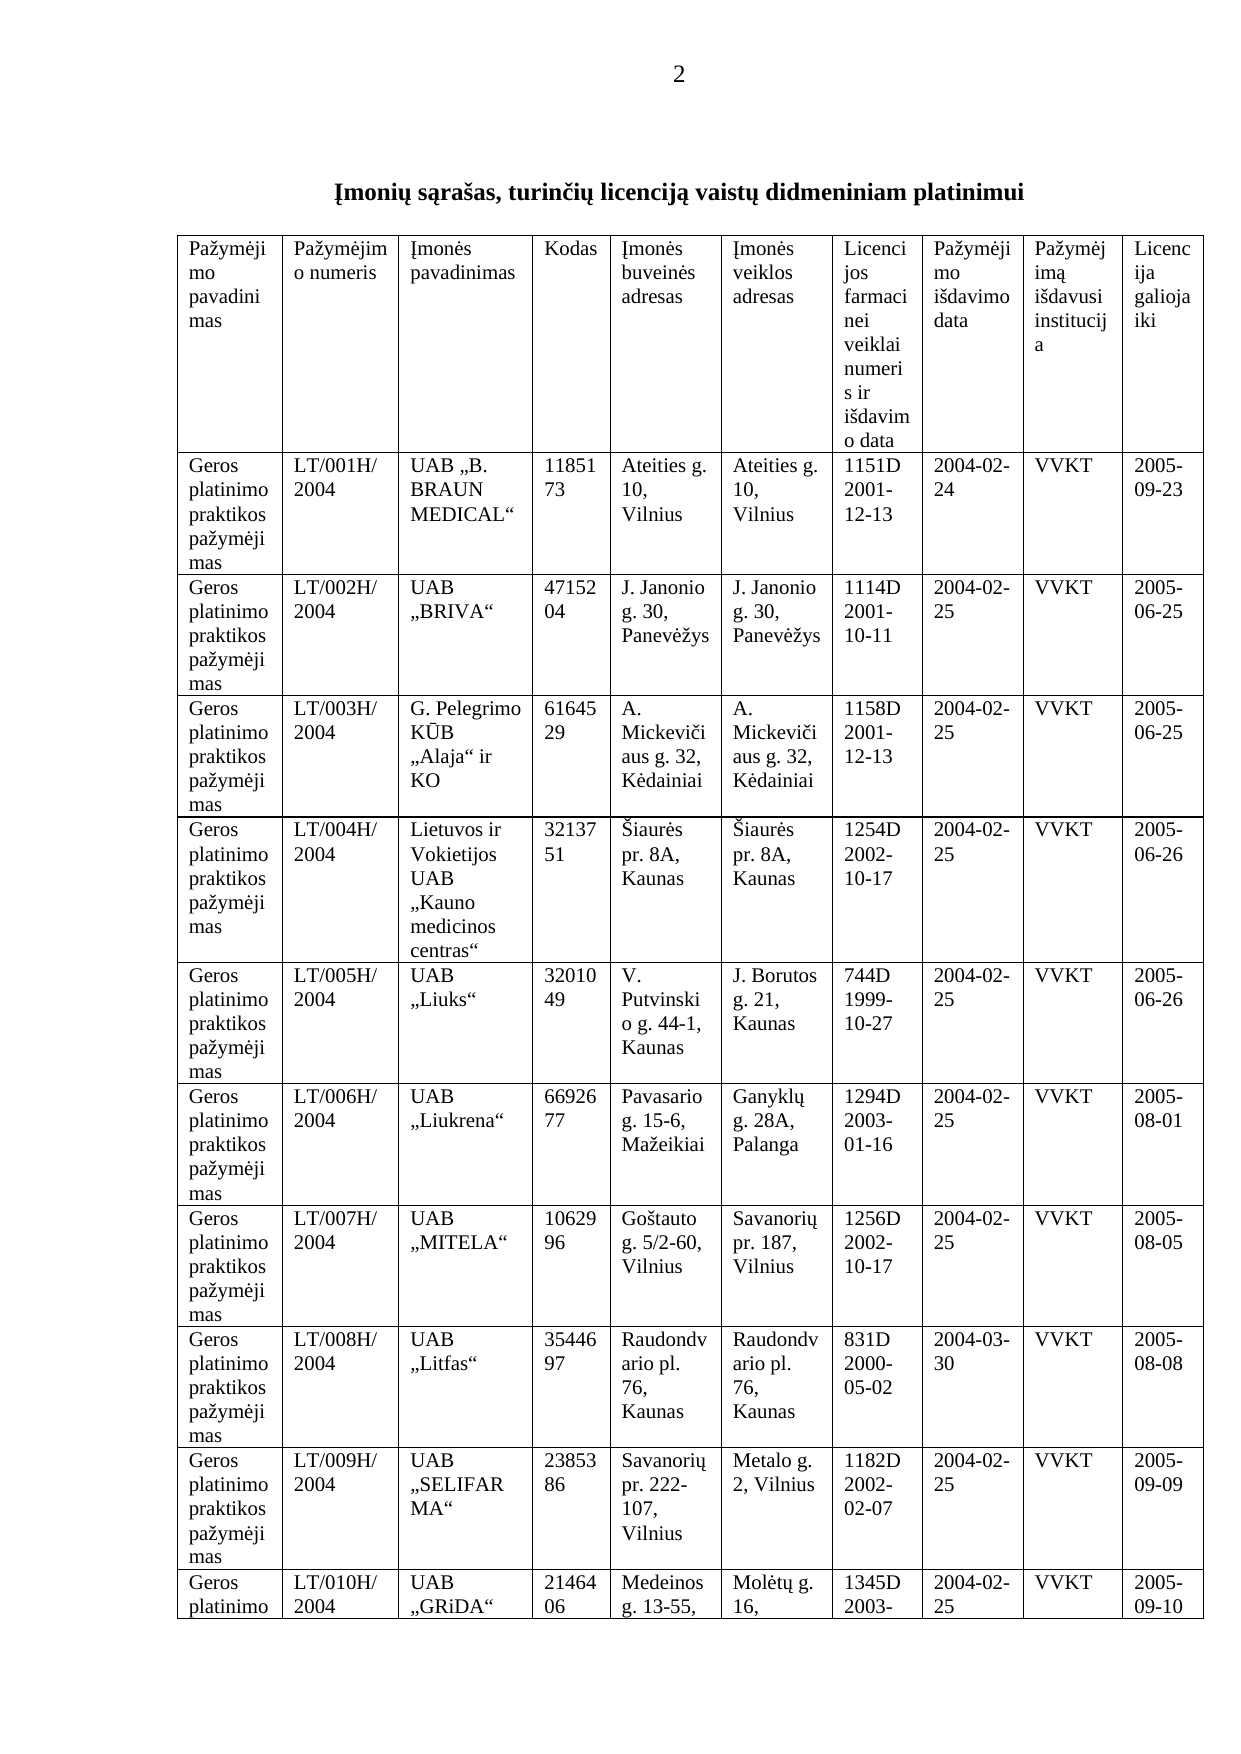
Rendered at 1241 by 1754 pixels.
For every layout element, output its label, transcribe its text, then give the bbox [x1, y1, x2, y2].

table_header Pažymėjimo numeris [283, 236, 398, 452]
table_header Licencija galioja iki [1123, 236, 1203, 452]
table_cell Geros platinimo praktikos pažymėjimas [178, 1327, 282, 1447]
table_cell Goštauto g. 5/2-60, Vilnius [611, 1206, 721, 1326]
table_header Licencijos farmacinei veiklai numeris ir išdavimo data [833, 236, 922, 452]
table_cell Šiaurės pr. 8A, Kaunas [611, 818, 721, 962]
table_cell 2004-02-25 [923, 575, 1023, 695]
table_cell Geros platinimo praktikos pažymėjimas [178, 963, 282, 1083]
table_header Pažymėjimą išdavusi institucija [1024, 236, 1122, 452]
table_cell Molėtų g. 16, [722, 1570, 832, 1618]
table_header Pažymėjimo pavadinimas [178, 236, 282, 452]
table_cell J. Janonio g. 30, Panevėžys [611, 575, 721, 695]
table_cell VVKT [1024, 1327, 1122, 1447]
table_cell 1345D 2003- [833, 1570, 922, 1618]
table_cell J. Janonio g. 30, Panevėžys [722, 575, 832, 695]
table_cell 2004-02-25 [923, 1570, 1023, 1618]
table_cell UAB „Liuks“ [399, 963, 532, 1083]
table_cell Ateities g. 10, Vilnius [611, 453, 721, 574]
table_cell 2005-09-09 [1123, 1448, 1203, 1568]
table_cell LT/006H/2004 [283, 1084, 398, 1204]
table_cell VVKT [1024, 963, 1122, 1083]
table_cell 1062996 [533, 1206, 610, 1326]
table_cell VVKT [1024, 1084, 1122, 1204]
table_cell Šiaurės pr. 8A, Kaunas [722, 818, 832, 962]
table_cell 1254D 2002-10-17 [833, 818, 922, 962]
table_header Įmonės buveinės adresas [611, 236, 721, 452]
table_cell Medeinos g. 13-55, [611, 1570, 721, 1618]
table_cell 2005-09-23 [1123, 453, 1203, 574]
table_cell Geros platinimo praktikos pažymėjimas [178, 1206, 282, 1326]
table_cell 3544697 [533, 1327, 610, 1447]
table_cell 744D 1999-10-27 [833, 963, 922, 1083]
table_cell 1158D 2001-12-13 [833, 696, 922, 816]
table_cell LT/010H/2004 [283, 1570, 398, 1618]
table_cell 2005-06-26 [1123, 818, 1203, 962]
table_header Įmonės pavadinimas [399, 236, 532, 452]
table_cell VVKT [1024, 1570, 1122, 1618]
table_cell 2005-08-01 [1123, 1084, 1203, 1204]
table_cell 2004-02-25 [923, 818, 1023, 962]
table_cell LT/003H/2004 [283, 696, 398, 816]
table_cell 2385386 [533, 1448, 610, 1568]
table_header Kodas [533, 236, 610, 452]
table_cell Ganyklų g. 28A, Palanga [722, 1084, 832, 1204]
table_cell Geros platinimo praktikos pažymėjimas [178, 818, 282, 962]
table_cell 2004-02-25 [923, 1448, 1023, 1568]
table_cell LT/004H/2004 [283, 818, 398, 962]
table_cell 2146406 [533, 1570, 610, 1618]
table_cell 1256D 2002-10-17 [833, 1206, 922, 1326]
table_cell UAB „Litfas“ [399, 1327, 532, 1447]
table_cell 2005-06-26 [1123, 963, 1203, 1083]
table_cell UAB „SELIFARMA“ [399, 1448, 532, 1568]
table_cell Geros platinimo [178, 1570, 282, 1618]
table_cell LT/005H/2004 [283, 963, 398, 1083]
table_cell Geros platinimo praktikos pažymėjimas [178, 1448, 282, 1568]
table_cell 2004-02-25 [923, 696, 1023, 816]
table_cell LT/002H/2004 [283, 575, 398, 695]
table_cell LT/009H/2004 [283, 1448, 398, 1568]
table_cell J. Borutos g. 21, Kaunas [722, 963, 832, 1083]
table_cell 2004-02-24 [923, 453, 1023, 574]
table_cell VVKT [1024, 575, 1122, 695]
table_cell Geros platinimo praktikos pažymėjimas [178, 575, 282, 695]
table_cell 2004-02-25 [923, 1206, 1023, 1326]
table_cell A. Mickevičiaus g. 32, Kėdainiai [722, 696, 832, 816]
table_cell Metalo g. 2, Vilnius [722, 1448, 832, 1568]
table_cell 2004-02-25 [923, 1084, 1023, 1204]
table_cell 1294D 2003-01-16 [833, 1084, 922, 1204]
table_cell Savanorių pr. 187, Vilnius [722, 1206, 832, 1326]
table_cell VVKT [1024, 818, 1122, 962]
table_cell 2005-06-25 [1123, 696, 1203, 816]
table_cell V. Putvinskio g. 44-1, Kaunas [611, 963, 721, 1083]
table_cell 4715204 [533, 575, 610, 695]
table_cell 2005-08-05 [1123, 1206, 1203, 1326]
table_cell 3213751 [533, 818, 610, 962]
table_cell Geros platinimo praktikos pažymėjimas [178, 696, 282, 816]
table_cell Lietuvos ir Vokietijos UAB „Kauno medicinos centras“ [399, 818, 532, 962]
table_header Įmonės veiklos adresas [722, 236, 832, 452]
table_cell Raudondvario pl. 76, Kaunas [611, 1327, 721, 1447]
table_cell 1182D 2002-02-07 [833, 1448, 922, 1568]
table_cell UAB „BRIVA“ [399, 575, 532, 695]
table_cell 2005-09-10 [1123, 1570, 1203, 1618]
table_cell VVKT [1024, 1206, 1122, 1326]
table_cell VVKT [1024, 1448, 1122, 1568]
table_cell 2004-02-25 [923, 963, 1023, 1083]
table_cell A. Mickevičiaus g. 32, Kėdainiai [611, 696, 721, 816]
table_cell 6164529 [533, 696, 610, 816]
table_cell LT/001H/2004 [283, 453, 398, 574]
table_cell 3201049 [533, 963, 610, 1083]
table_cell UAB „MITELA“ [399, 1206, 532, 1326]
table_cell 1185173 [533, 453, 610, 574]
table_cell UAB „B. BRAUN MEDICAL“ [399, 453, 532, 574]
table_cell LT/007H/2004 [283, 1206, 398, 1326]
table_cell Geros platinimo praktikos pažymėjimas [178, 1084, 282, 1204]
text Įmonių sąrašas, turinčių licenciją vaistų didmeniniam platinimui [177, 177, 1181, 206]
table_cell UAB „Liukrena“ [399, 1084, 532, 1204]
table_cell LT/008H/2004 [283, 1327, 398, 1447]
table_cell 2004-03-30 [923, 1327, 1023, 1447]
table_cell 2005-06-25 [1123, 575, 1203, 695]
table_cell VVKT [1024, 453, 1122, 574]
table_cell VVKT [1024, 696, 1122, 816]
table_cell Ateities g. 10, Vilnius [722, 453, 832, 574]
table_header Pažymėjimo išdavimo data [923, 236, 1023, 452]
table_cell 1151D 2001-12-13 [833, 453, 922, 574]
table_cell Geros platinimo praktikos pažymėjimas [178, 453, 282, 574]
table_cell Savanorių pr. 222-107, Vilnius [611, 1448, 721, 1568]
table_cell UAB „GRiDA“ [399, 1570, 532, 1618]
table_cell Pavasario g. 15-6, Mažeikiai [611, 1084, 721, 1204]
table_cell 831D 2000-05-02 [833, 1327, 922, 1447]
table_cell 1114D 2001-10-11 [833, 575, 922, 695]
table_cell Raudondvario pl. 76, Kaunas [722, 1327, 832, 1447]
table_cell 6692677 [533, 1084, 610, 1204]
table_cell G. Pelegrimo KŪB „Alaja“ ir KO [399, 696, 532, 816]
table_cell 2005-08-08 [1123, 1327, 1203, 1447]
